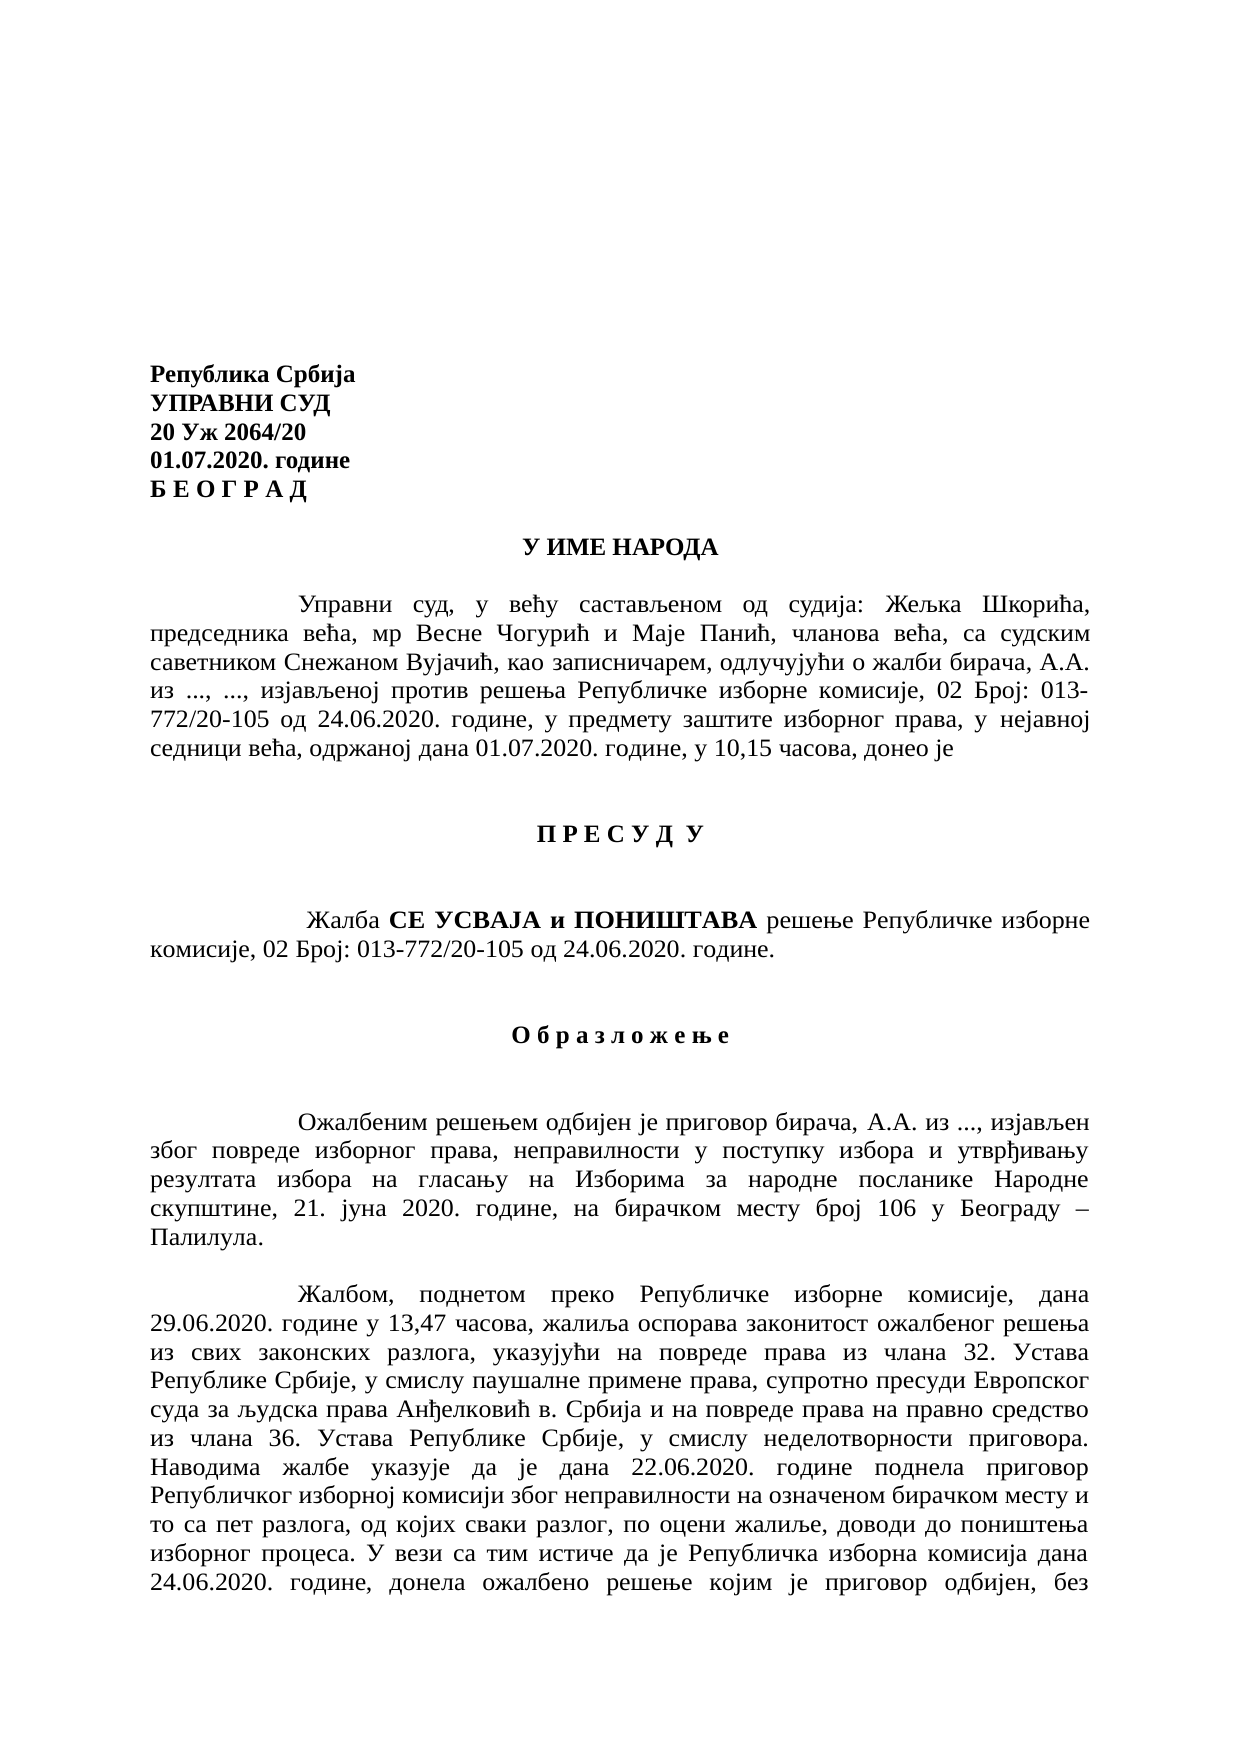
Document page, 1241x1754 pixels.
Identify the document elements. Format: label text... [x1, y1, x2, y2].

text 20 Уж 2064/20 [150, 417, 1090, 445]
text 01.07.2020. године [150, 445, 1090, 474]
text УПРАВНИ СУД [150, 388, 1090, 417]
text У ИМЕ НАРОДА [150, 532, 1090, 560]
text О б р а з л о ж е њ е [150, 1020, 1090, 1049]
text Ожалбеним решењем одбијен је приговор бирача, A.A. из ..., изјављен због повреде изборног права, неправилности у поступку избора и утврђивању резултата избора на гласању на Изборима за народне посланике Народне скупштине, 21. јуна 2020. године, на бирачком месту број 106 у Београду – Палилула. [150, 1107, 1090, 1250]
text Управни суд, у већу састављеном од судија: Жељка Шкорића, председника већа, мр Весне Чогурић и Маје Панић, чланова већа, са судским саветником Снежаном Вујачић, као записничарем, одлучујући о жалби бирача, A.A. из ..., ..., изјављеној против решења Републичке изборне комисије, 02 Број: 013-772/20-105 од 24.06.2020. године, у предмету заштите изборног права, у нејавној седници већа, одржаној дана 01.07.2020. године, у 10,15 часова, донео је [150, 589, 1090, 762]
text Б Е О Г Р А Д [150, 474, 1090, 503]
text Жалба СЕ УСВАЈА и ПОНИШТАВА решење Републичке изборне комисије, 02 Број: 013-772/20-105 од 24.06.2020. године. [150, 905, 1090, 963]
text Жалбом, поднетом преко Републичке изборне комисије, дана 29.06.2020. године у 13,47 часова, жалиља оспорава законитост ожалбеног решења из свих законских разлога, указујући на повреде права из члана 32. Устава Републике Србије, у смислу паушалне примене права, супротно пресуди Европског суда за људска права Анђелковић в. Србија и на повреде права на правно средство из члана 36. Устава Републике Србије, у смислу неделотворности приговора. Наводима жалбе указује да је дана 22.06.2020. године поднела приговор Републичког изборној комисији због неправилности на означеном бирачком месту и то са пет разлога, од којих сваки разлог, по оцени жалиље, доводи до поништења изборног процеса. У вези са тим истиче да је Републичка изборна комисија дана 24.06.2020. године, донела ожалбено решење којим је приговор одбијен, без [150, 1279, 1090, 1595]
text П Р Е С У Д У [150, 819, 1090, 848]
text Република Србија [150, 148, 1090, 388]
